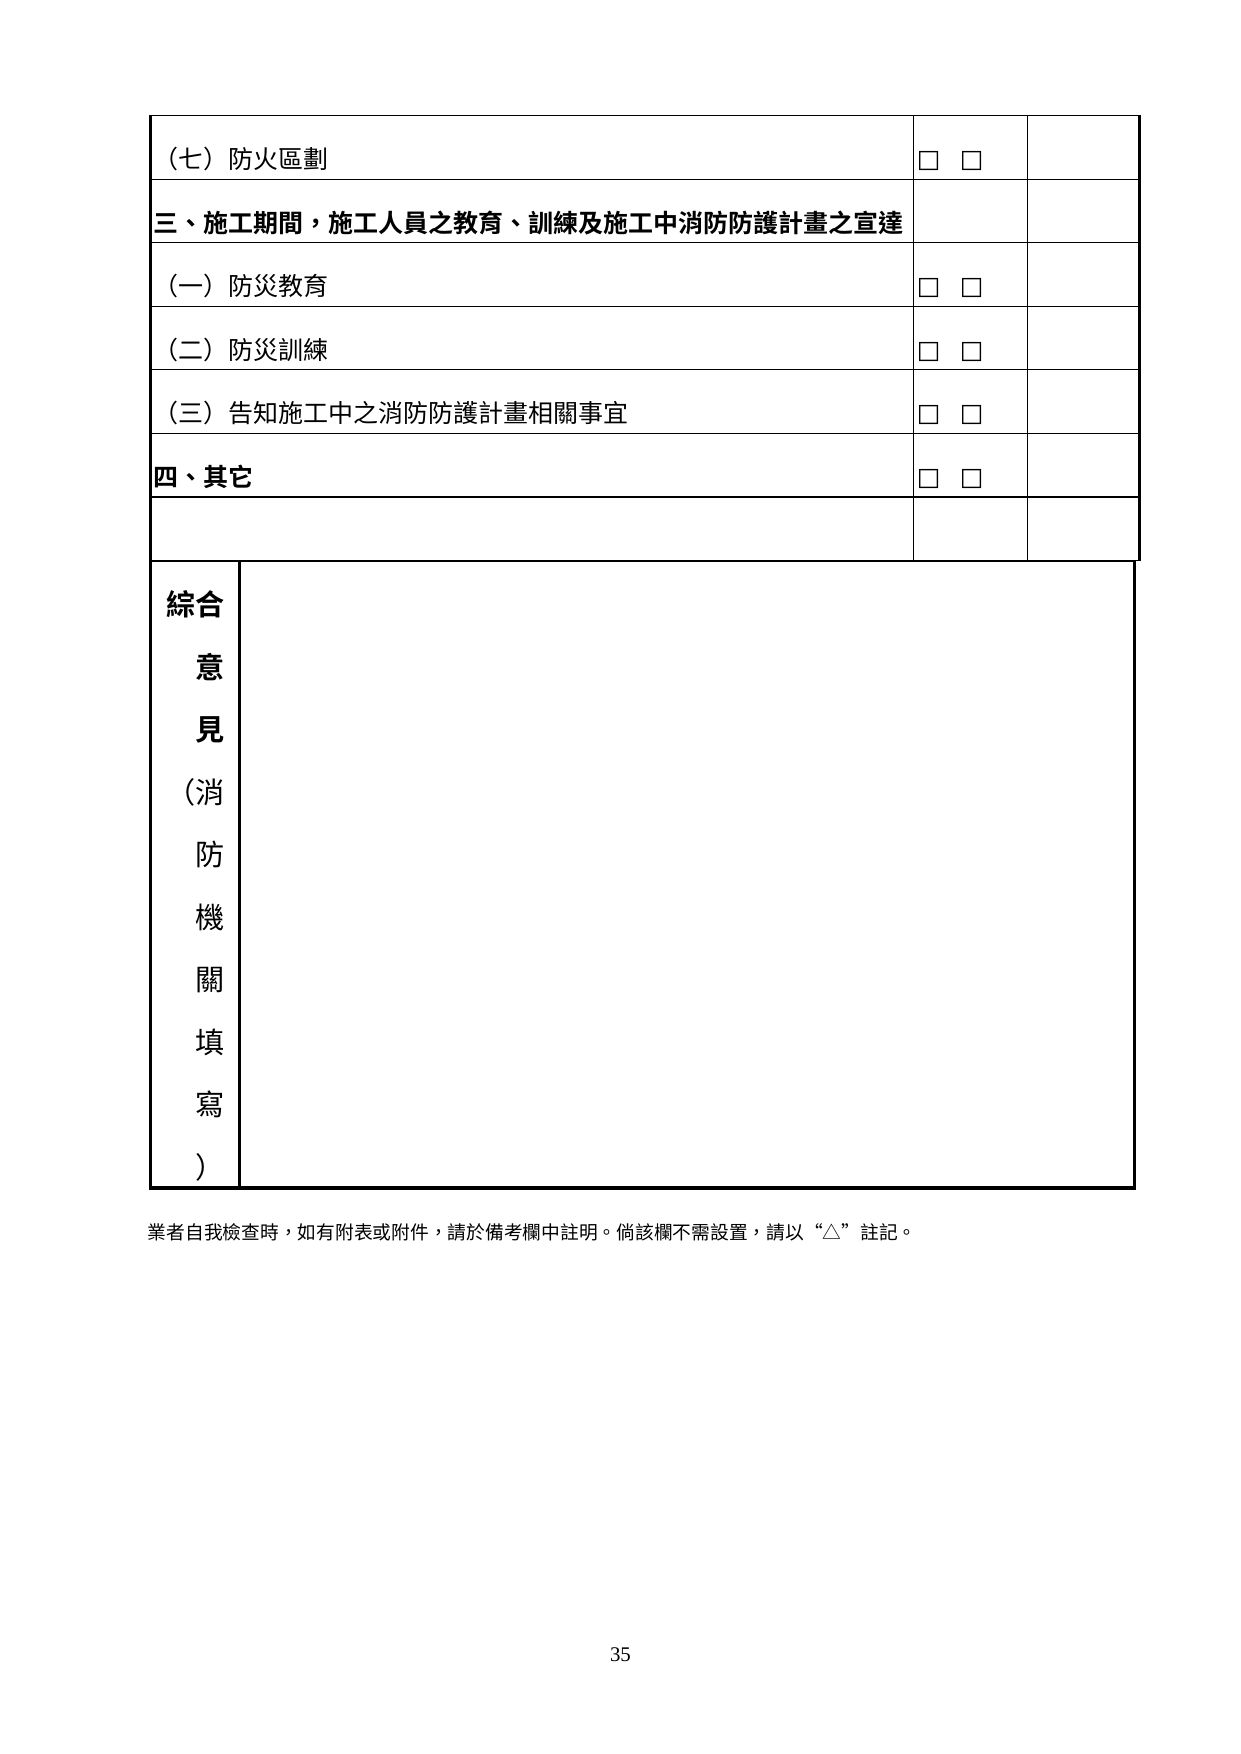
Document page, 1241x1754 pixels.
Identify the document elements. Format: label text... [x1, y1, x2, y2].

table_cell [1028, 180, 1138, 242]
table_cell [1028, 116, 1138, 179]
table_cell 綜合意見 （消防機關填寫） [152, 562, 238, 1186]
table_cell □ □ [914, 307, 1027, 369]
table_cell 三、施工期間，施工人員之教育、訓練及施工中消防防護計畫之宣達 [152, 180, 913, 242]
table_cell [1028, 243, 1138, 306]
table_cell [1028, 370, 1138, 433]
table_cell [152, 498, 913, 560]
table_cell （一）防災教育 [152, 243, 913, 306]
table_cell [1028, 307, 1138, 369]
table_cell □ □ [914, 116, 1027, 179]
table_cell □ □ [914, 434, 1027, 496]
table_cell 四、其它 [152, 434, 913, 496]
table_cell [914, 498, 1027, 560]
table_cell [241, 562, 1133, 1186]
table_cell [1028, 498, 1138, 560]
table_cell （七）防火區劃 [152, 116, 913, 179]
text 業者自我檢查時，如有附表或附件，請於備考欄中註明。倘該欄不需設置，請以“△”註記。 [148, 1189, 1092, 1252]
table_cell （三）告知施工中之消防防護計畫相關事宜 [152, 370, 913, 433]
table_cell （二）防災訓練 [152, 307, 913, 369]
table_cell [1028, 434, 1138, 496]
table_cell □ □ [914, 370, 1027, 433]
table_cell [914, 180, 1027, 242]
table_cell □ □ [914, 243, 1027, 306]
